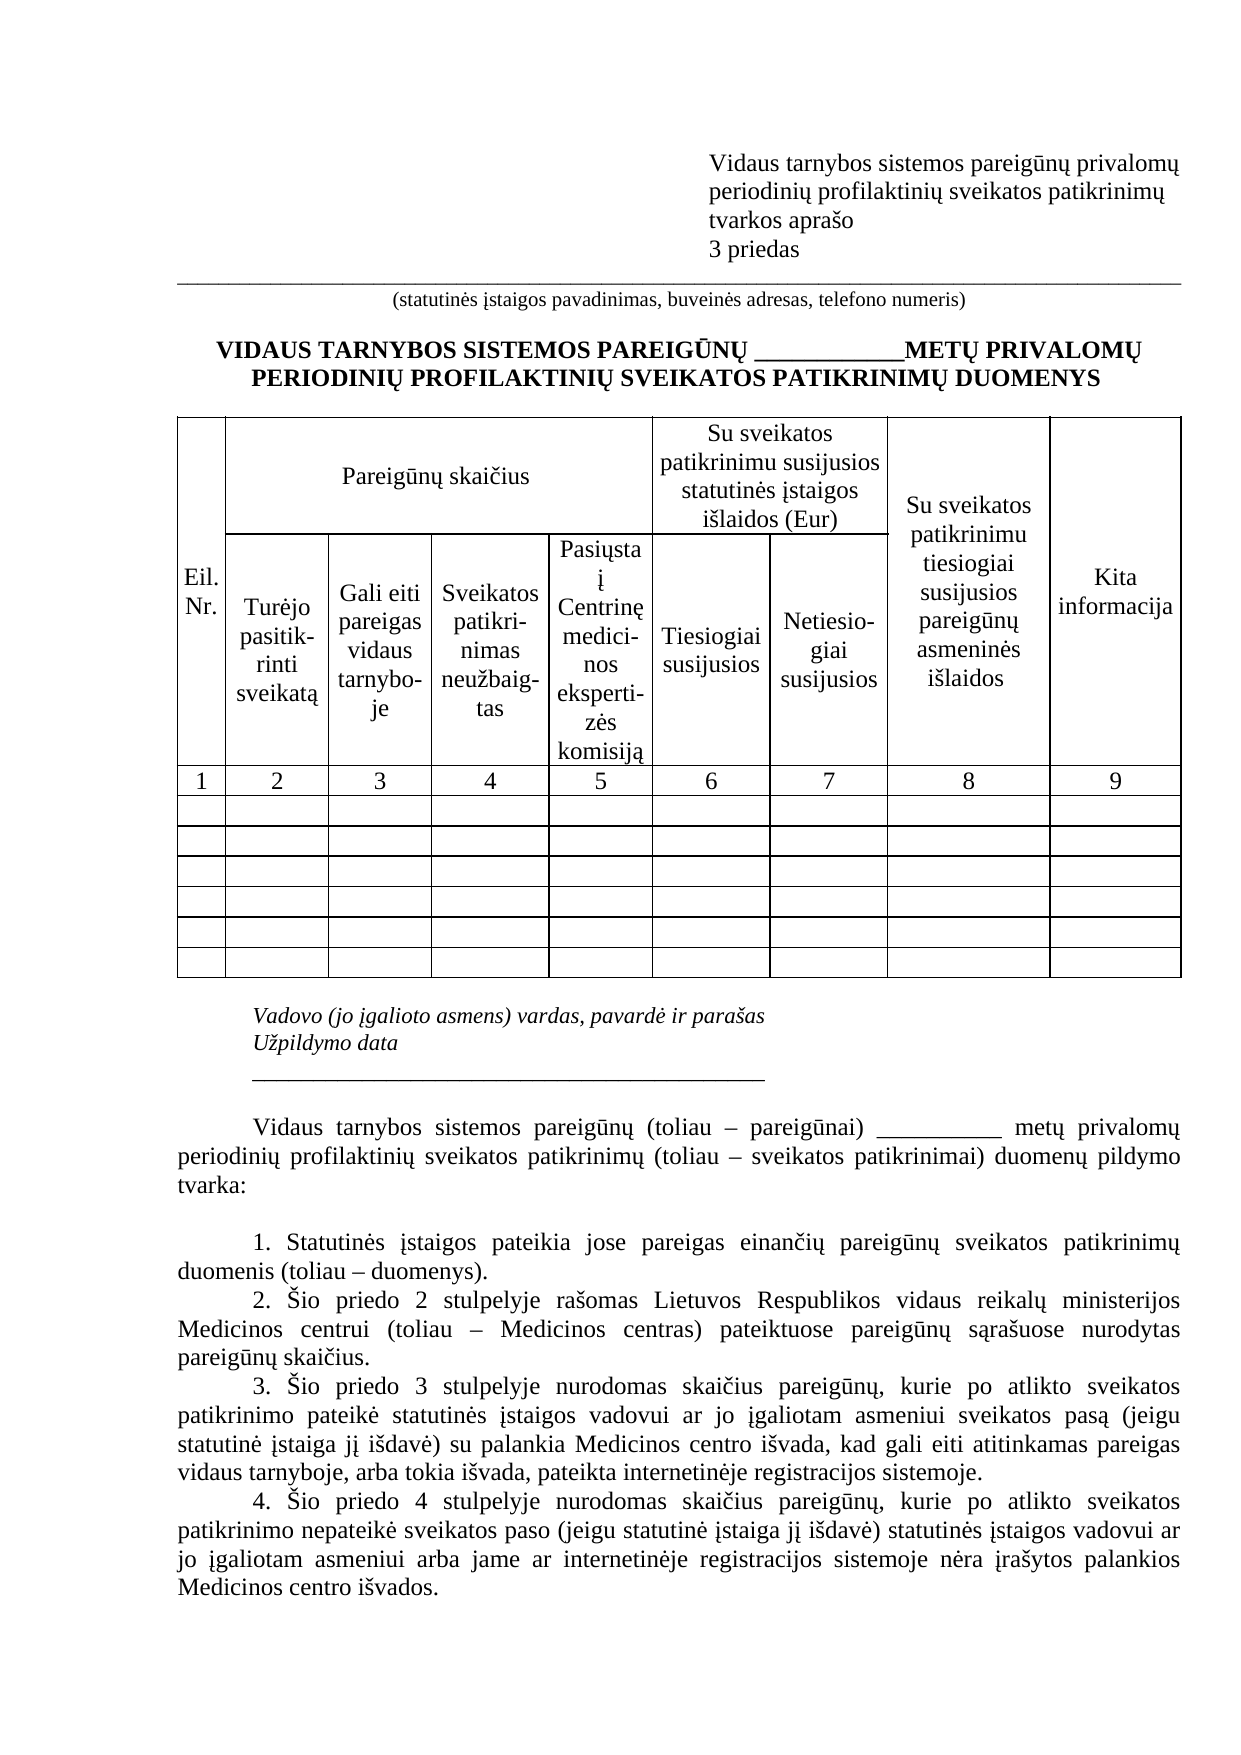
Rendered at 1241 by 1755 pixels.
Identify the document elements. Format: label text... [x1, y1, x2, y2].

table_cell [329, 887, 431, 916]
table_cell [329, 918, 431, 946]
table_cell [653, 857, 769, 886]
table_cell [653, 948, 769, 977]
table_header Kita informacija [1051, 418, 1180, 764]
table_cell [653, 796, 769, 825]
text periodinių profilaktinių sveikatos patikrinimų [709, 176, 1181, 205]
table_cell [771, 948, 887, 977]
table_cell [653, 827, 769, 855]
table_cell Gali eiti pareigas vidaus tarnybo-je [329, 535, 431, 764]
table_cell 6 [653, 766, 769, 795]
table_cell [178, 887, 225, 916]
table_cell [178, 796, 225, 825]
table_cell [771, 796, 887, 825]
table_cell [329, 857, 431, 886]
text Vadovo (jo įgalioto asmens) vardas, pavardė ir parašas [177, 1002, 1181, 1029]
text VIDAUS TARNYBOS SISTEMOS PAREIGŪNŲ ____________METŲ PRIVALOMŲ PERIODINIŲ PROFILAKTINIŲ SVEIKATOS PATIKRINIMŲ DUOMENYS [177, 335, 1181, 392]
table_cell [888, 857, 1049, 886]
table_cell [432, 918, 548, 946]
table_cell 5 [550, 766, 652, 795]
table_cell [550, 857, 652, 886]
table_cell [550, 948, 652, 977]
table_cell [178, 948, 225, 977]
table_cell [329, 948, 431, 977]
text 4. Šio priedo 4 stulpelyje nurodomas skaičius pareigūnų, kurie po atlikto sveikatos patikrinimo nepateikė sveikatos paso (jeigu statutinė įstaiga jį išdavė) statutinės įstaigos vadovui ar jo įgaliotam asmeniui arba jame ar internetinėje registracijos sistemoje nėra įrašytos palankios Medicinos centro išvados. [177, 1486, 1181, 1601]
table_cell [771, 887, 887, 916]
text Vidaus tarnybos sistemos pareigūnų (toliau – pareigūnai) __________ metų privalomų periodinių profilaktinių sveikatos patikrinimų (toliau – sveikatos patikrinimai) duomenų pildymo tvarka: [177, 1112, 1181, 1199]
table_cell [771, 857, 887, 886]
table_cell 7 [771, 766, 887, 795]
text (statutinės įstaigos pavadinimas, buveinės adresas, telefono numeris) [177, 287, 1181, 311]
text 3. Šio priedo 3 stulpelyje nurodomas skaičius pareigūnų, kurie po atlikto sveikatos patikrinimo pateikė statutinės įstaigos vadovui ar jo įgaliotam asmeniui sveikatos pasą (jeigu statutinė įstaiga jį išdavė) su palankia Medicinos centro išvada, kad gali eiti atitinkamas pareigas vidaus tarnyboje, arba tokia išvada, pateikta internetinėje registracijos sistemoje. [177, 1371, 1181, 1486]
table_cell 3 [329, 766, 431, 795]
table_cell [1051, 857, 1180, 886]
table_cell [226, 796, 328, 825]
text 1. Statutinės įstaigos pateikia jose pareigas einančių pareigūnų sveikatos patikrinimų duomenis (toliau – duomenys). [177, 1227, 1181, 1285]
table_cell Sveikatos patikri-nimas neužbaig-tas [432, 535, 548, 764]
table_cell [432, 887, 548, 916]
table_cell [226, 827, 328, 855]
table_header Eil. Nr. [178, 418, 225, 764]
table_cell [432, 948, 548, 977]
table_cell [771, 827, 887, 855]
table_cell [178, 857, 225, 886]
table_cell [226, 918, 328, 946]
table_cell Tiesiogiai susijusios [653, 535, 769, 764]
table_cell [550, 796, 652, 825]
table_cell [653, 887, 769, 916]
table_cell [226, 948, 328, 977]
table_cell Pasiųsta į Centrinę medici-nos eksperti-zės komisiją [550, 535, 652, 764]
table_cell [550, 918, 652, 946]
table_cell [1051, 827, 1180, 855]
table_cell [432, 827, 548, 855]
table_cell [1051, 918, 1180, 946]
table_cell Turėjo pasitik-rinti sveikatą [226, 535, 328, 764]
table_cell 9 [1051, 766, 1180, 795]
table_cell [888, 887, 1049, 916]
table_cell [1051, 796, 1180, 825]
table_cell [178, 918, 225, 946]
table_cell [888, 827, 1049, 855]
table_header Pareigūnų skaičius [226, 418, 652, 533]
table_cell [226, 857, 328, 886]
table_cell [432, 857, 548, 886]
table_cell 4 [432, 766, 548, 795]
table_cell Netiesio-giai susijusios [771, 535, 887, 764]
table_cell [888, 918, 1049, 946]
text 2. Šio priedo 2 stulpelyje rašomas Lietuvos Respublikos vidaus reikalų ministerijos Medicinos centrui (toliau – Medicinos centras) pateiktuose pareigūnų sąrašuose nurodytas pareigūnų skaičius. [177, 1285, 1181, 1371]
text Užpildymo data [177, 1029, 1181, 1055]
table_cell 1 [178, 766, 225, 795]
table_cell [329, 796, 431, 825]
table_cell [550, 827, 652, 855]
table_cell [432, 796, 548, 825]
table_cell [888, 796, 1049, 825]
table_cell 8 [888, 766, 1049, 795]
table_cell [329, 827, 431, 855]
text 3 priedas [709, 234, 1181, 263]
table_cell [771, 918, 887, 946]
text tvarkos aprašo [709, 205, 1181, 234]
text Vidaus tarnybos sistemos pareigūnų privalomų [709, 148, 1181, 176]
table_header Su sveikatos patikrinimu susijusios statutinės įstaigos išlaidos (Eur) [653, 418, 887, 533]
table_cell 2 [226, 766, 328, 795]
table_header Su sveikatos patikrinimu tiesiogiai susijusios pareigūnų asmeninės išlaidos [888, 418, 1049, 764]
table_cell [226, 887, 328, 916]
table_cell [1051, 887, 1180, 916]
table_cell [178, 827, 225, 855]
table_cell [1051, 948, 1180, 977]
table_cell [888, 948, 1049, 977]
table_cell [550, 887, 652, 916]
table_cell [653, 918, 769, 946]
